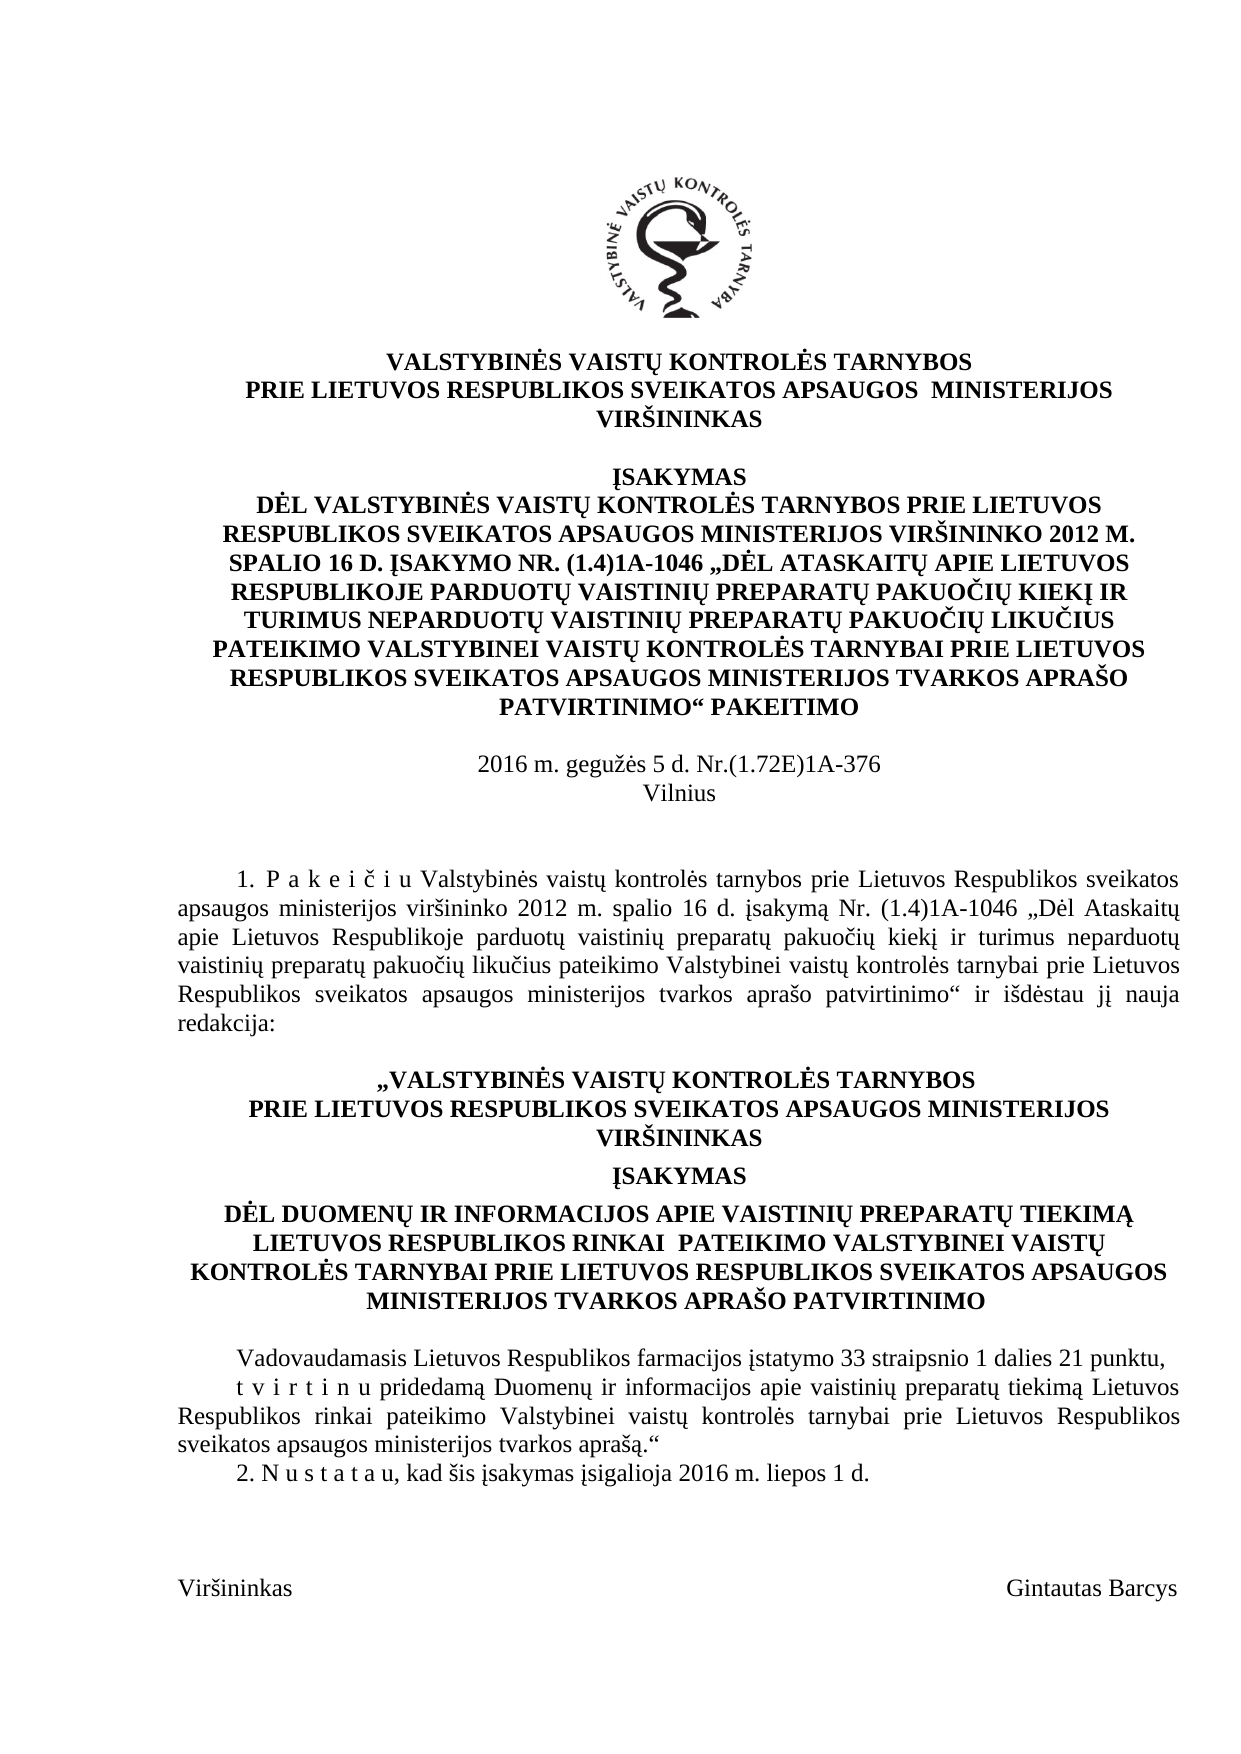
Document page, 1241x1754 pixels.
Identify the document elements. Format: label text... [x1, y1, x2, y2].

text viršininkas [177, 404, 1181, 433]
text ĮSAKYMAS [177, 1161, 1181, 1190]
text Viršininkas Gintautas Barcys [177, 1573, 1181, 1602]
text Vilnius [177, 778, 1181, 807]
text „VALSTYBINĖS VAISTŲ KONTROLĖS TARNYBOS [177, 1065, 1181, 1094]
text ĮSAKYMAS [177, 462, 1181, 490]
text 2016 m. gegužės 5 d. Nr.(1.72E)1A-376 [177, 749, 1181, 778]
text PRIE LIETUVOS RESPUBLIKOS SVEIKATOS APSAUGOS MINISTERIJOS VIRŠININKAS [177, 1094, 1181, 1152]
text t v i r t i n u pridedamą Duomenų ir informacijos apie vaistinių preparatų tiekimą Lietuvos Respublikos rinkai pateikimo Valstybinei vaistų kontrolės tarnybai prie Lietuvos Respublikos sveikatos apsaugos ministerijos tvarkos aprašą.“ [177, 1372, 1181, 1458]
text 2. N u s t a t a u, kad šis įsakymas įsigalioja 2016 m. liepos 1 d. [177, 1458, 1181, 1487]
text Prie LIETUVOS RESPUBLIKOS sveikatos apsaugos ministerijos [177, 375, 1181, 404]
text DĖL duomenų ir informacijos apie vaistinių preparatų tiekimą Lietuvos Respublikos rinkai pateikimo Valstybinei vaistų kontrolės tarnybai prie Lietuvos Respublikos sveikatos apsaugos ministerijos tvarkos aprašO patvirtinimo [177, 1199, 1181, 1314]
text DĖL Valstybinės vaistų kontrolės tarnybos prie Lietuvos Respublikos sveikatos apsaugos ministerijos viršininko 2012 m. spalio 16 d. įsakymo Nr. (1.4)1A-1046 „Dėl ataskaitų apie Lietuvos Respublikoje parduotų vaistinių preparatų pakuočių kiekį ir turimus neparduotų vaistinių preparatų pakuočių likučius pateikimo Valstybinei vaistų kontrolės tarnybai prie Lietuvos Respublikos sveikatos apsaugos ministerijos tvarkos aprašo patvirtinimo“ pakeitimo [177, 490, 1181, 720]
text Vadovaudamasis Lietuvos Respublikos farmacijos įstatymo 33 straipsnio 1 dalies 21 punktu, [177, 1343, 1181, 1372]
text Valstybinės vaistų kontrolės tarnybos [177, 347, 1181, 375]
text 1. P a k e i č i u Valstybinės vaistų kontrolės tarnybos prie Lietuvos Respublikos sveikatos apsaugos ministerijos viršininko 2012 m. spalio 16 d. įsakymą Nr. (1.4)1A-1046 „Dėl Ataskaitų apie Lietuvos Respublikoje parduotų vaistinių preparatų pakuočių kiekį ir turimus neparduotų vaistinių preparatų pakuočių likučius pateikimo Valstybinei vaistų kontrolės tarnybai prie Lietuvos Respublikos sveikatos apsaugos ministerijos tvarkos aprašo patvirtinimo“ ir išdėstau jį nauja redakcija: [177, 864, 1181, 1037]
